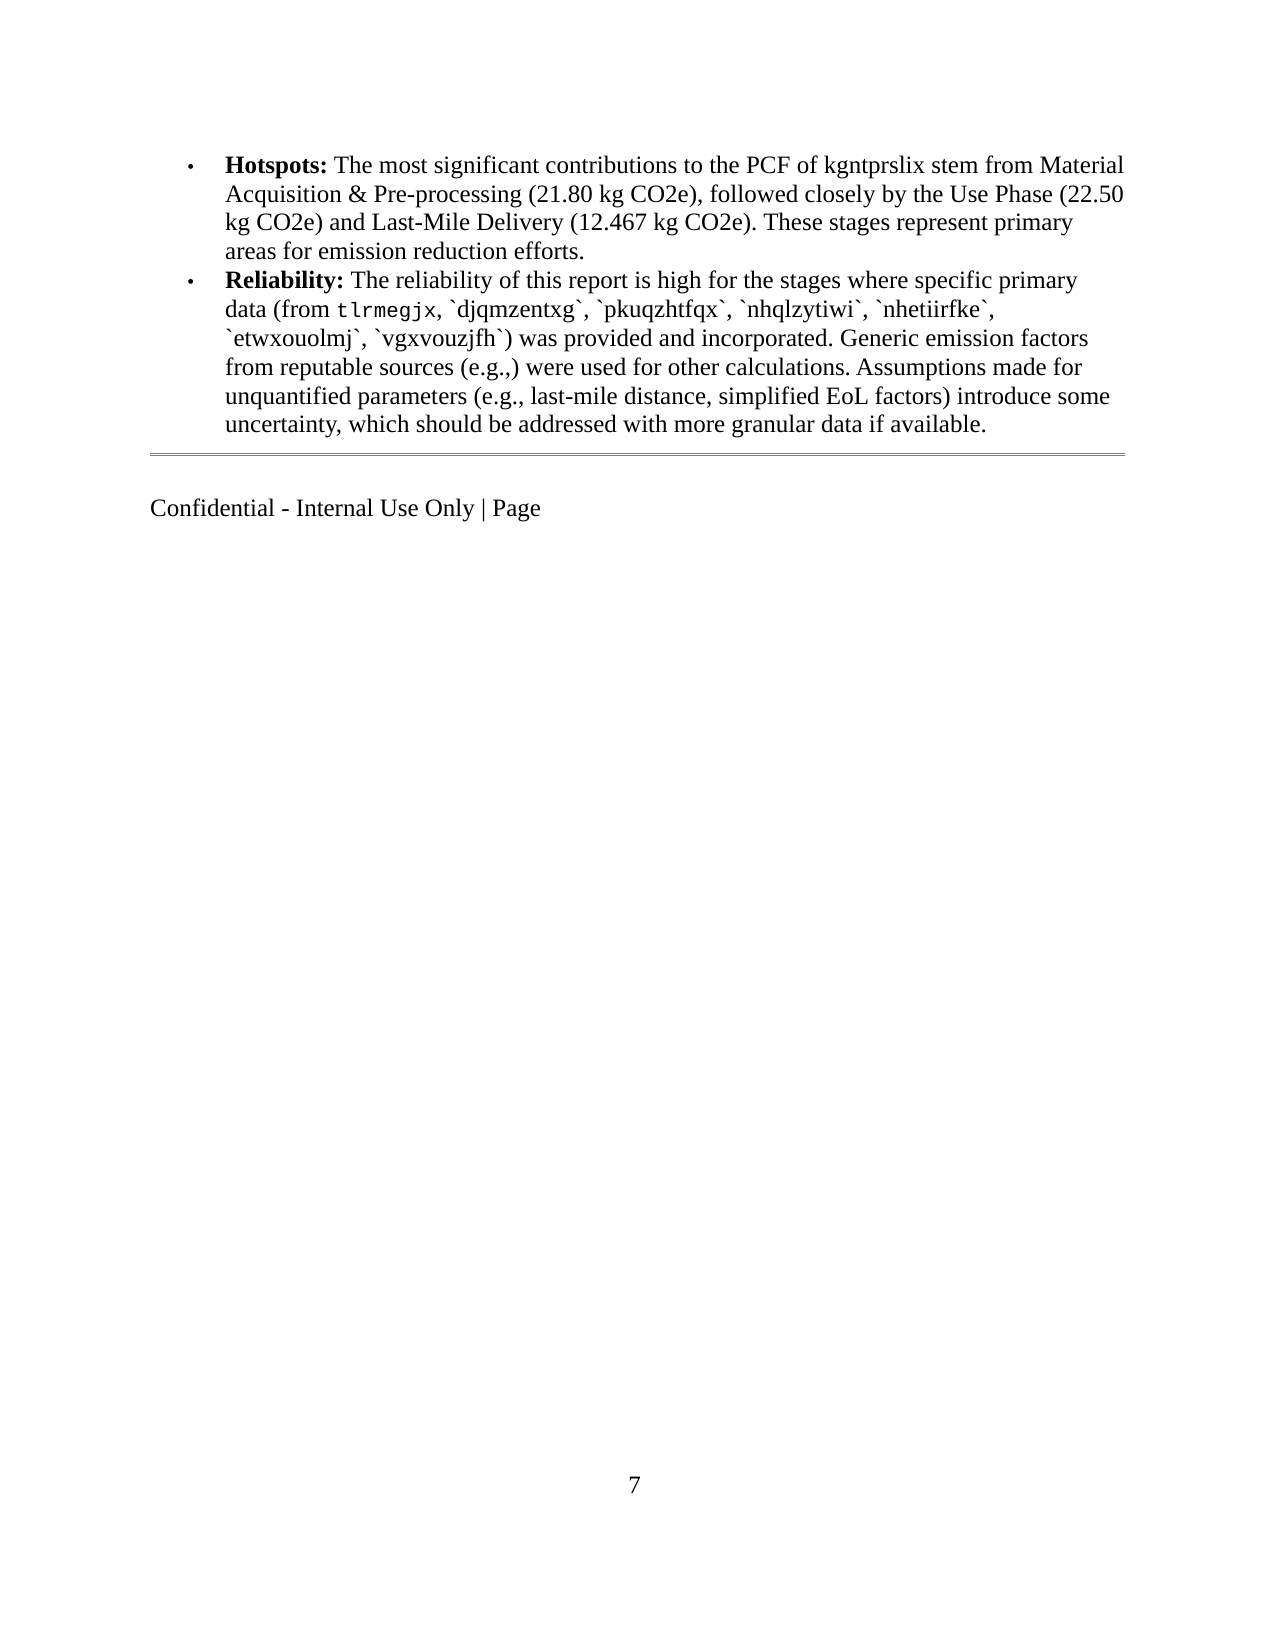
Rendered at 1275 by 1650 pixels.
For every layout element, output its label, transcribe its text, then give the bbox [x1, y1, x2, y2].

list Hotspots: The most significant contributions to the PCF of kgntprslix stem from Material Acquisition & Pre-processing (21.80 kg CO2e), followed closely by the Use Phase (22.50 kg CO2e) and Last-Mile Delivery (12.467 kg CO2e). These stages represent primary areas for emission reduction efforts. [187, 150, 1125, 265]
list Reliability: The reliability of this report is high for the stages where specific primary data (from tlrmegjx, `djqmzentxg`, `pkuqzhtfqx`, `nhqlzytiwi`, `nhetiirfke`, `etwxouolmj`, `vgxvouzjfh`) was provided and incorporated. Generic emission factors from reputable sources (e.g.,) were used for other calculations. Assumptions made for unquantified parameters (e.g., last-mile distance, simplified EoL factors) introduce some uncertainty, which should be addressed with more granular data if available. [187, 265, 1125, 438]
text Confidential - Internal Use Only | Page [150, 493, 1125, 522]
